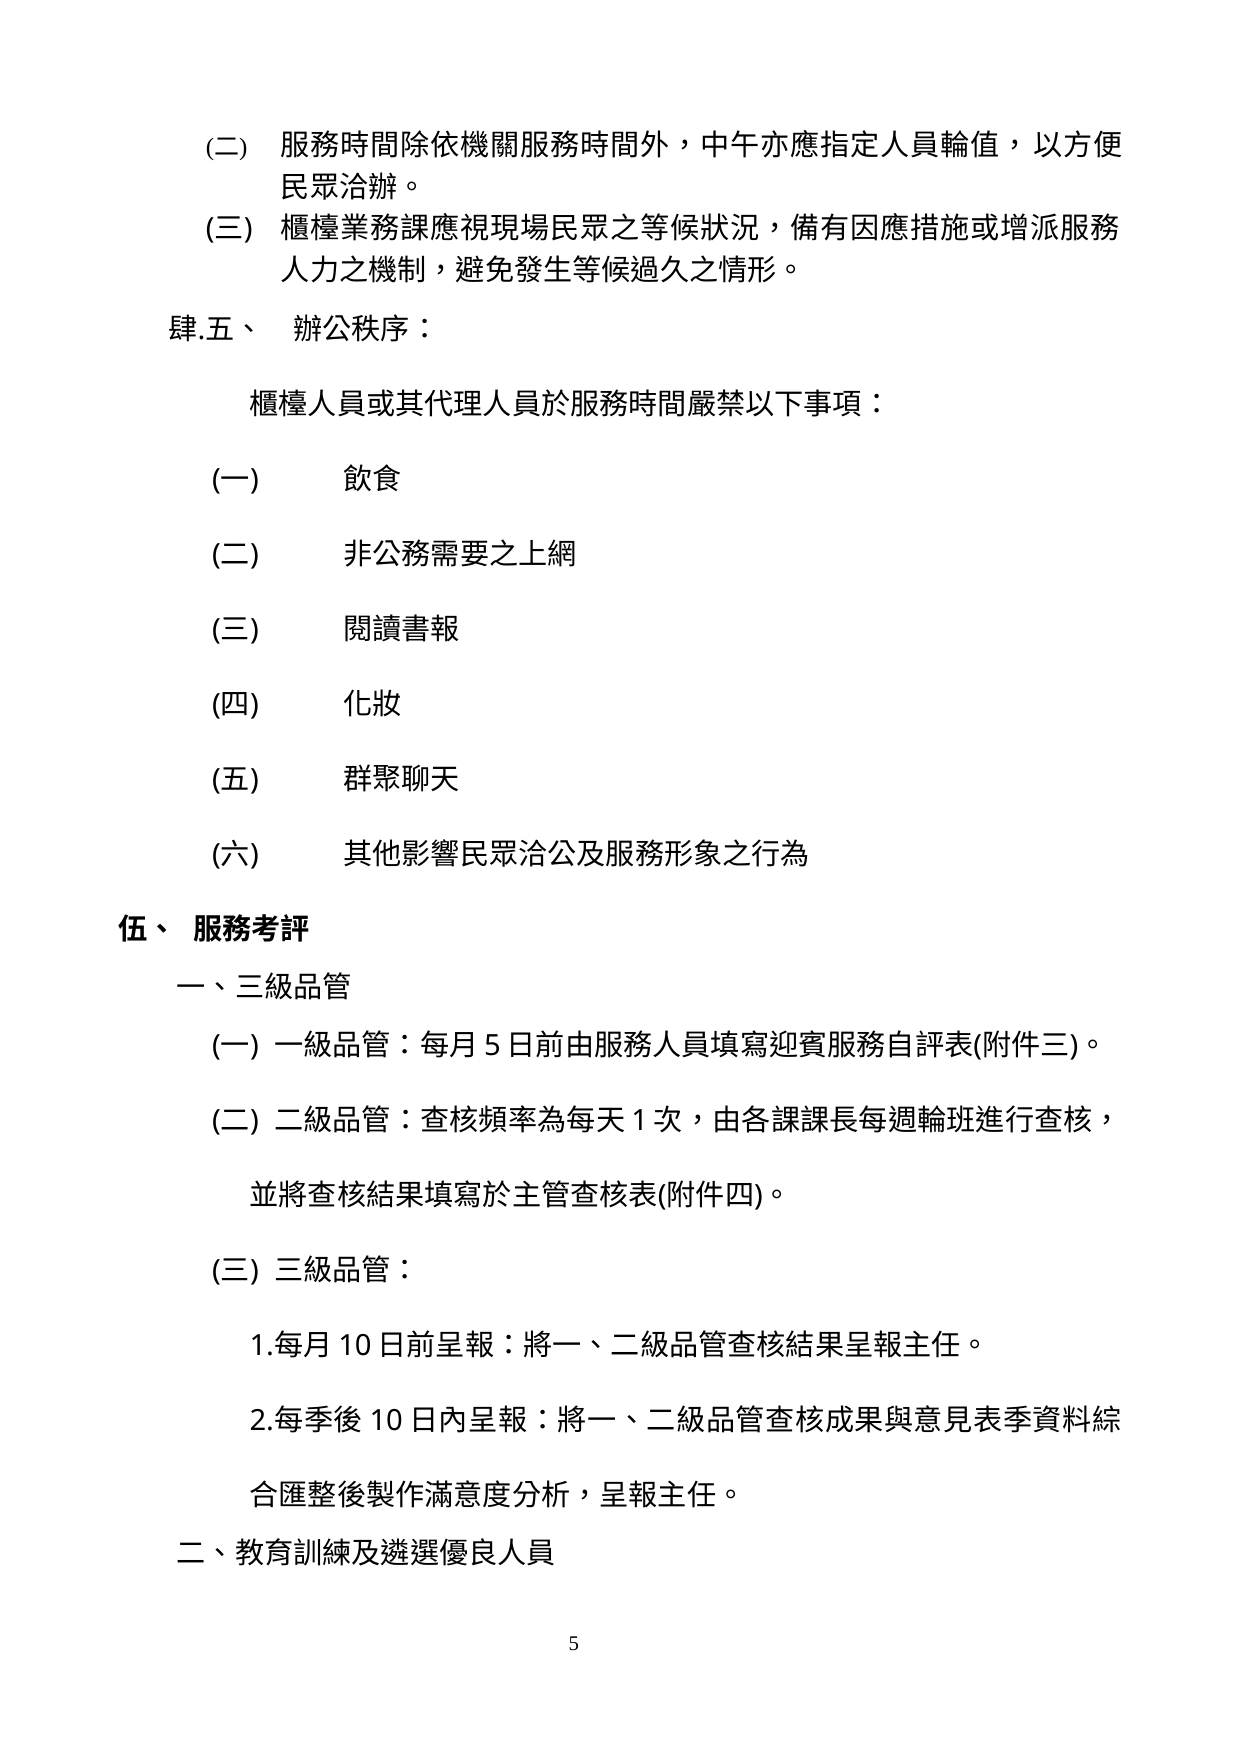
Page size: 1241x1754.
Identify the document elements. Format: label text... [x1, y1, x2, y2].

list 服務考評 [118, 889, 1122, 964]
list 二級品管：查核頻率為每天1次，由各課課長每週輪班進行查核，並將查核結果填寫於主管查核表(附件四)。 [212, 1081, 1122, 1231]
list 化妝 [212, 664, 1122, 739]
text 二、教育訓練及遴選優良人員 [118, 1531, 1122, 1572]
list 非公務需要之上網 [212, 514, 1122, 589]
list 其他影響民眾洽公及服務形象之行為 [212, 814, 1122, 889]
list 櫃檯業務課應視現場民眾之等候狀況，備有因應措施或增派服務人力之機制，避免發生等候過久之情形。 [206, 206, 1122, 289]
list 2.每季後10日內呈報：將一、二級品管查核成果與意見表季資料綜合匯整後製作滿意度分析，呈報主任。 [249, 1381, 1122, 1531]
list 群聚聊天 [212, 739, 1122, 814]
text 一、三級品管 [118, 964, 1122, 1006]
list 辦公秩序： [168, 289, 1122, 364]
text 櫃檯人員或其代理人員於服務時間嚴禁以下事項： [231, 364, 1122, 439]
list 服務時間除依機關服務時間外，中午亦應指定人員輪值，以方便民眾洽辦。 [206, 122, 1122, 206]
list 一級品管：每月5日前由服務人員填寫迎賓服務自評表(附件三)。 [212, 1006, 1122, 1081]
list 三級品管： [212, 1231, 1122, 1306]
list 閱讀書報 [212, 589, 1122, 664]
list 1.每月10日前呈報：將一、二級品管查核結果呈報主任。 [249, 1306, 1122, 1381]
list 飲食 [212, 439, 1122, 514]
